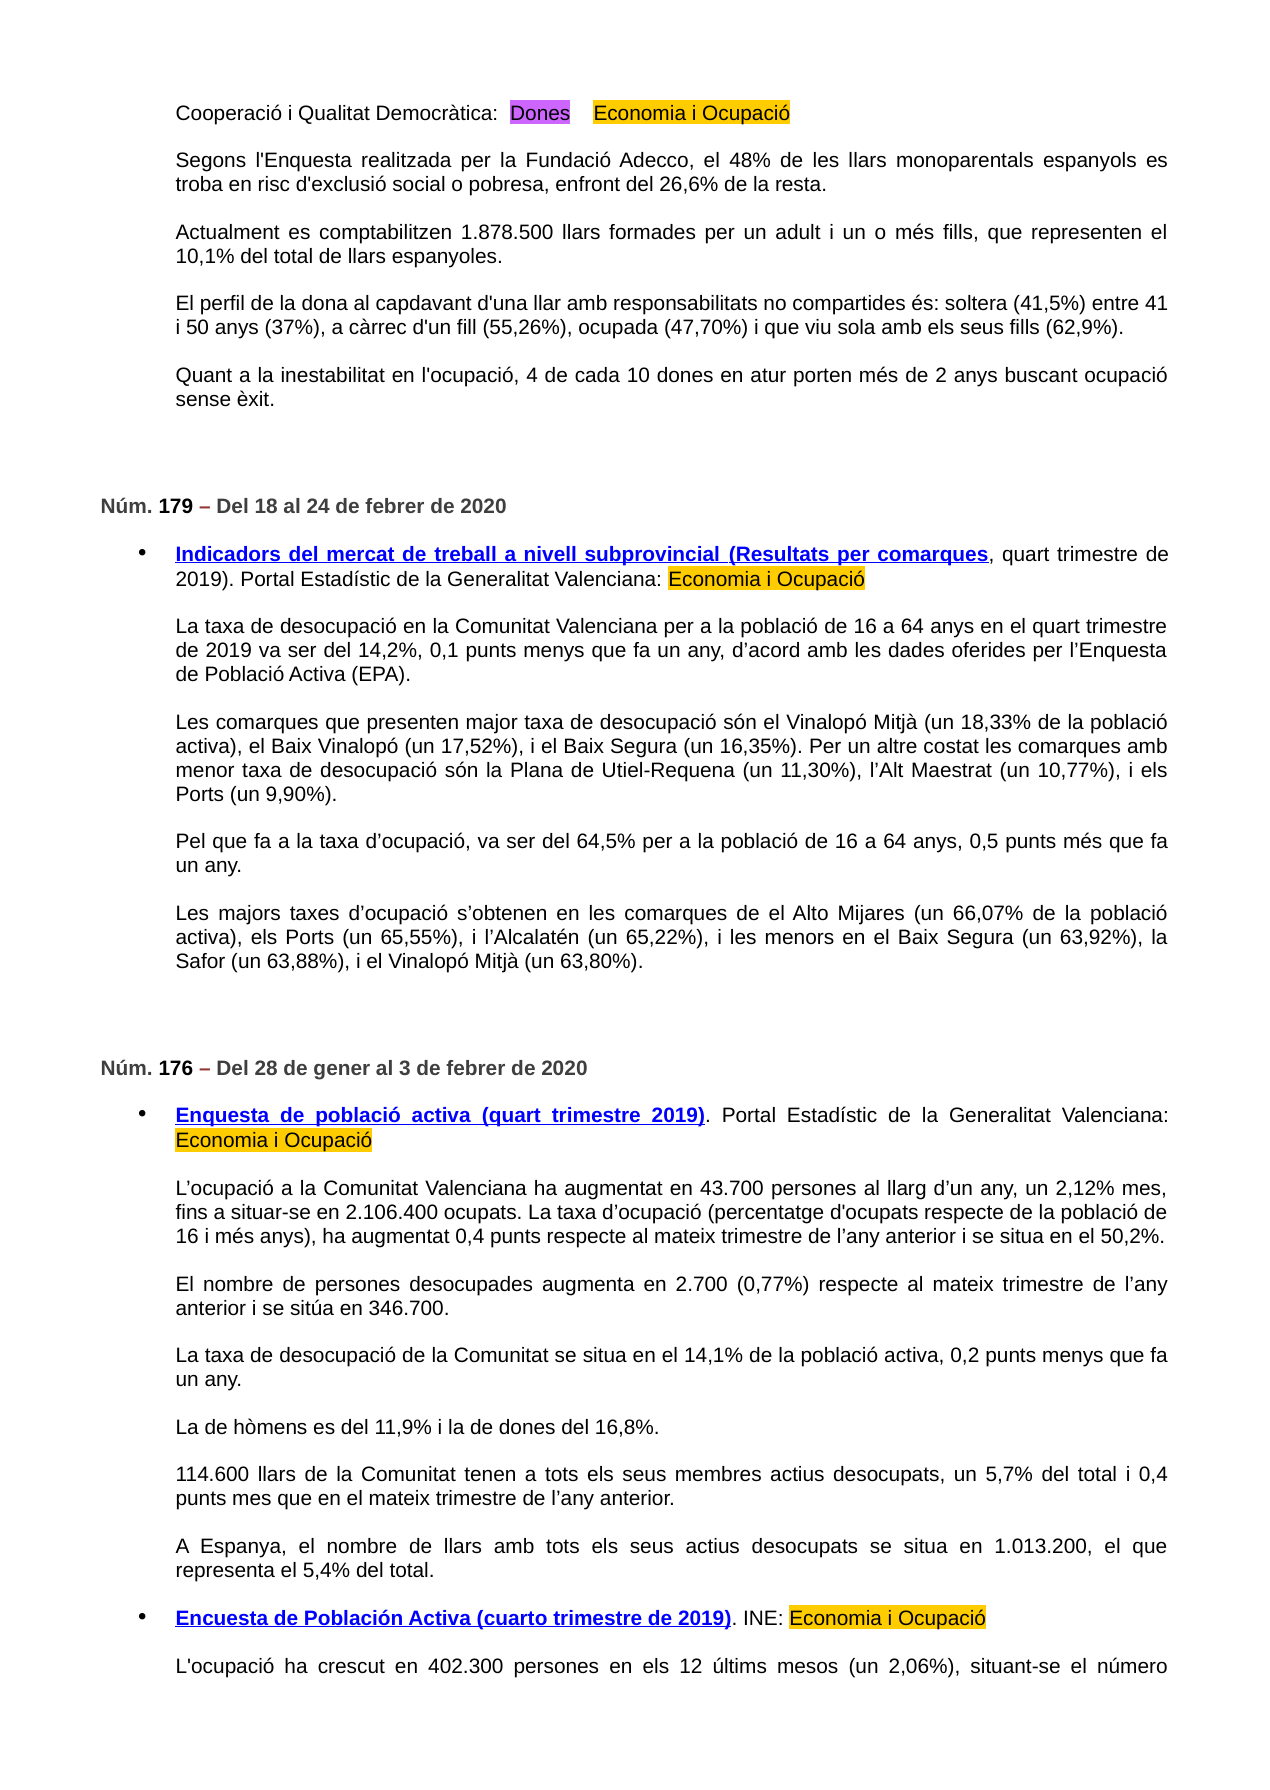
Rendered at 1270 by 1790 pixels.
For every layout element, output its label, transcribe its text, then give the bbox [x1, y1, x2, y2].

text Quant a la inestabilitat en l'ocupació, 4 de cada 10 dones en atur porten més de 2 anys buscant ocupació sense èxit. [175, 363, 1169, 411]
text L’ocupació a la Comunitat Valenciana ha augmentat en 43.700 persones al llarg d’un any, un 2,12% mes, fins a situar-se en 2.106.400 ocupats. La taxa d’ocupació (percentatge d'ocupats respecte de la població de 16 i més anys), ha augmentat 0,4 punts respecte al mateix trimestre de l’any anterior i se situa en el 50,2%. [175, 1176, 1169, 1248]
text Les comarques que presenten major taxa de desocupació són el Vinalopó Mitjà (un 18,33% de la població activa), el Baix Vinalopó (un 17,52%), i el Baix Segura (un 16,35%). Per un altre costat les comarques amb menor taxa de desocupació són la Plana de Utiel-Requena (un 11,30%), l’Alt Maestrat (un 10,77%), i els Ports (un 9,90%). [175, 709, 1169, 805]
text 114.600 llars de la Comunitat tenen a tots els seus membres actius desocupats, un 5,7% del total i 0,4 punts mes que en el mateix trimestre de l’any anterior. [175, 1462, 1169, 1510]
text La taxa de desocupació en la Comunitat Valenciana per a la població de 16 a 64 anys en el quart trimestre de 2019 va ser del 14,2%, 0,1 punts menys que fa un any, d’acord amb les dades oferides per l’Enquesta de Població Activa (EPA). [175, 614, 1169, 686]
text Les majors taxes d’ocupació s’obtenen en les comarques de el Alto Mijares (un 66,07% de la població activa), els Ports (un 65,55%), i l’Alcalatén (un 65,22%), i les menors en el Baix Segura (un 63,92%), la Safor (un 63,88%), i el Vinalopó Mitjà (un 63,80%). [175, 901, 1169, 972]
text El perfil de la dona al capdavant d'una llar amb responsabilitats no compartides és: soltera (41,5%) entre 41 i 50 anys (37%), a càrrec d'un fill (55,26%), ocupada (47,70%) i que viu sola amb els seus fills (62,9%). [175, 291, 1169, 339]
text Núm. 179 – Del 18 al 24 de febrer de 2020 [100, 494, 1169, 518]
text La de hòmens es del 11,9% i la de dones del 16,8%. [175, 1414, 1169, 1438]
text Segons l'Enquesta realitzada per la Fundació Adecco, el 48% de les llars monoparentals espanyols es troba en risc d'exclusió social o pobresa, enfront del 26,6% de la resta. [175, 148, 1169, 196]
list Enquesta de població activa (quart trimestre 2019). Portal Estadístic de la Generalitat Valenciana: Economia i Ocupació [138, 1103, 1169, 1152]
list Cooperació i Qualitat Democràtica: Dones Economia i Ocupació [138, 100, 1169, 124]
text Núm. 176 – Del 28 de gener al 3 de febrer de 2020 [100, 1056, 1169, 1080]
text Actualment es comptabilitzen 1.878.500 llars formades per un adult i un o més fills, que representen el 10,1% del total de llars espanyoles. [175, 219, 1169, 267]
list Indicadors del mercat de treball a nivell subprovincial (Resultats per comarques, quart trimestre de 2019). Portal Estadístic de la Generalitat Valenciana: Economia i Ocupació [138, 541, 1169, 590]
text El nombre de persones desocupades augmenta en 2.700 (0,77%) respecte al mateix trimestre de l’any anterior i se sitúa en 346.700. [175, 1271, 1169, 1319]
text L'ocupació ha crescut en 402.300 persones en els 12 últims mesos (un 2,06%), situant-se el número [175, 1654, 1169, 1678]
text La taxa de desocupació de la Comunitat se situa en el 14,1% de la població activa, 0,2 punts menys que fa un any. [175, 1343, 1169, 1391]
text Pel que fa a la taxa d’ocupació, va ser del 64,5% per a la població de 16 a 64 anys, 0,5 punts més que fa un any. [175, 829, 1169, 877]
text A Espanya, el nombre de llars amb tots els seus actius desocupats se situa en 1.013.200, el que representa el 5,4% del total. [175, 1534, 1169, 1582]
list Encuesta de Población Activa (cuarto trimestre de 2019). INE: Economia i Ocupació [138, 1605, 1169, 1630]
